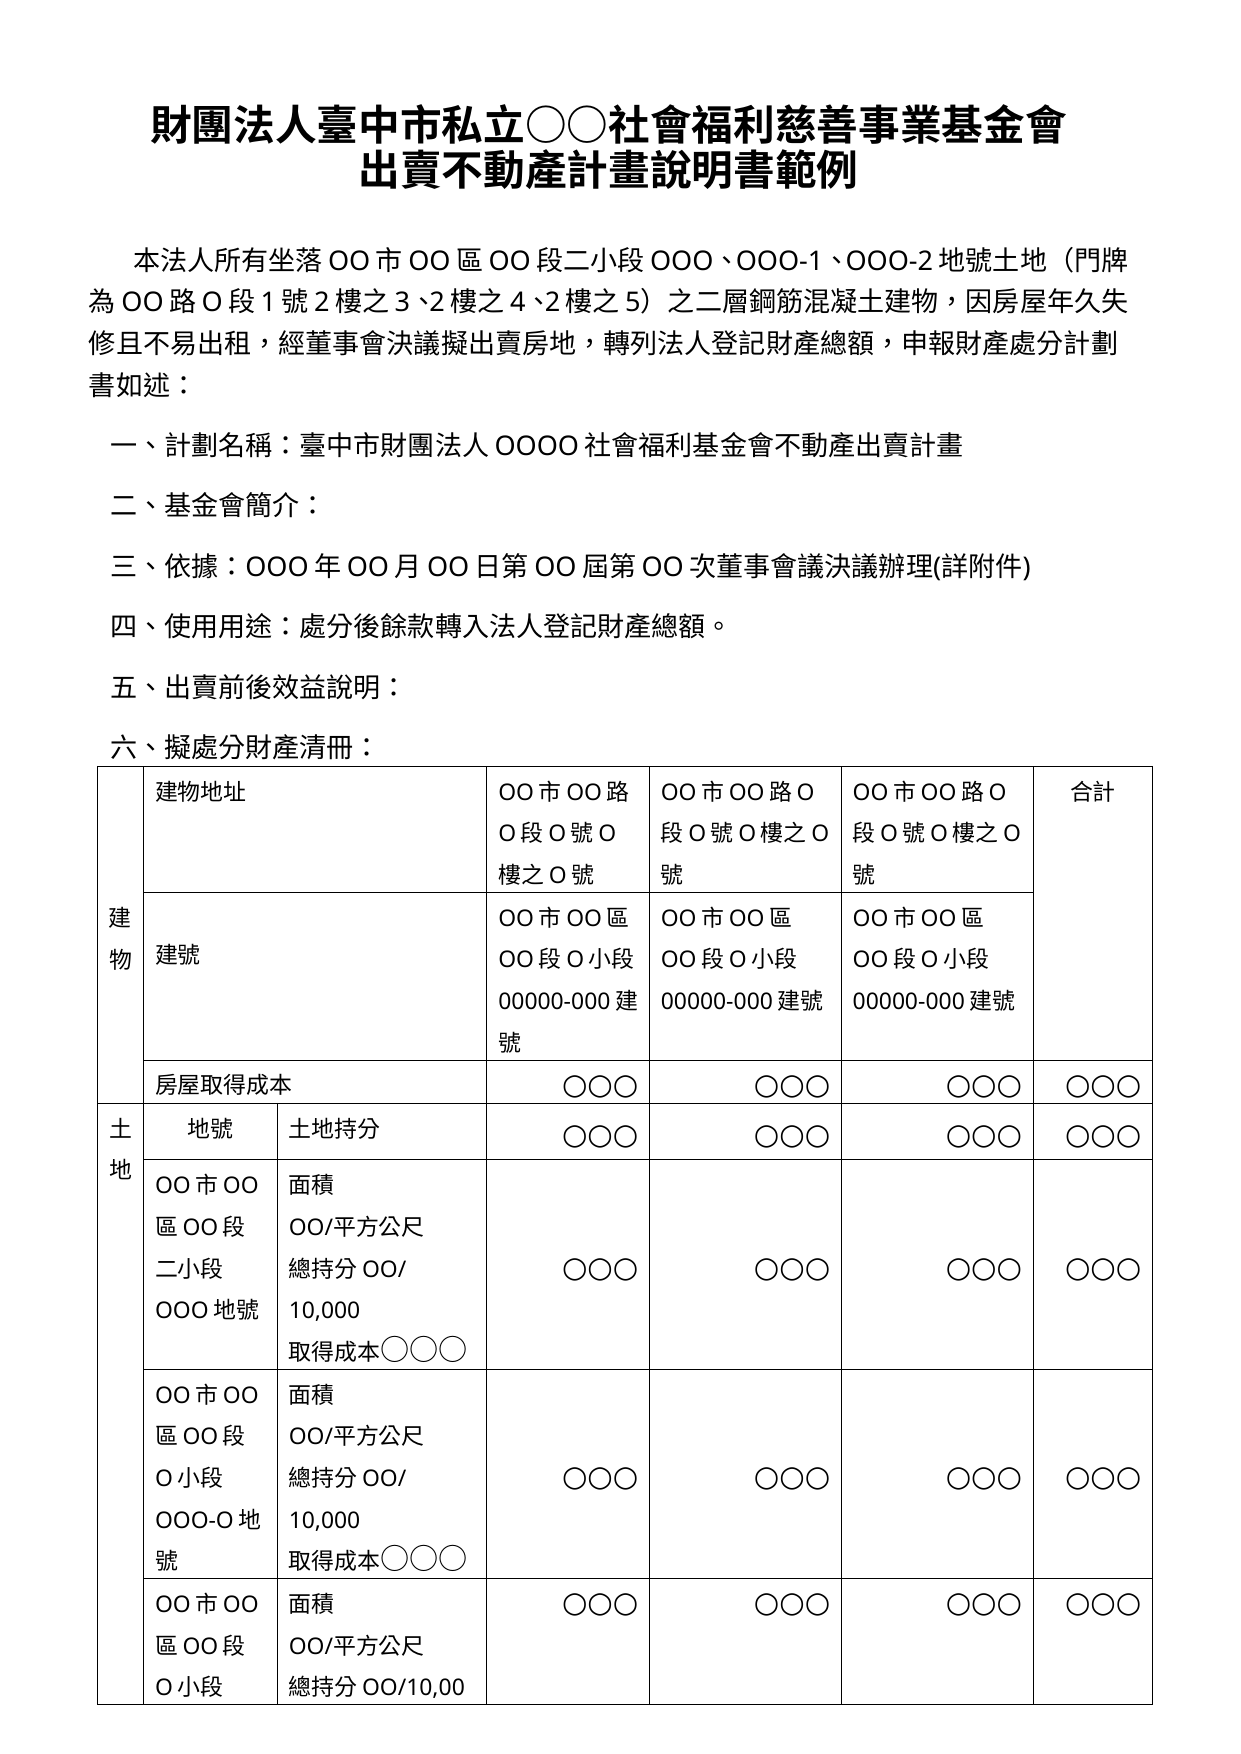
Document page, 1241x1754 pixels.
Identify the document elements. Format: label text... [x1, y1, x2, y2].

text 二、基金會簡介： [89, 482, 1128, 524]
text 四、使用用途：處分後餘款轉入法人登記財產總額。 [89, 603, 1128, 645]
text 一、計劃名稱：臺中市財團法人OOOO社會福利基金會不動產出賣計畫 [89, 422, 1128, 464]
table_cell ○○○ [487, 1370, 649, 1578]
table_cell 面積 OO/平方公尺 總持分OO/10,00 [278, 1579, 486, 1704]
table_cell ○○○ [650, 1160, 841, 1369]
table_cell ○○○ [650, 1061, 841, 1103]
table_cell 房屋取得成本 [144, 1061, 486, 1103]
table_cell ○○○ [487, 1579, 649, 1704]
table_cell ○○○ [842, 1061, 1033, 1103]
table_cell ○○○ [842, 1579, 1033, 1704]
table_header 合計 [1034, 767, 1152, 1059]
table_cell ○○○ [1034, 1370, 1152, 1578]
table_cell 建號 [144, 893, 486, 1059]
table_cell OO市OO區OO段O小段OOO-O地號 [144, 1370, 277, 1578]
table_cell 土地持分 [278, 1104, 486, 1159]
table_cell OO市OO區OO段O小段 [144, 1579, 277, 1704]
text 出賣不動產計畫說明書範例 [89, 149, 1128, 195]
table_cell ○○○ [487, 1061, 649, 1103]
table_cell ○○○ [650, 1579, 841, 1704]
table_cell OO市OO區OO段O小段00000-000建號 [650, 893, 841, 1059]
text 財團法人臺中市私立○○社會福利慈善事業基金會 [89, 103, 1128, 149]
table_cell ○○○ [1034, 1579, 1152, 1704]
table_cell ○○○ [487, 1160, 649, 1369]
text 五、出賣前後效益說明： [89, 664, 1128, 705]
table_cell ○○○ [650, 1370, 841, 1578]
table_header 建物地址 [144, 767, 486, 892]
text 六、擬處分財產清冊： [89, 724, 1128, 766]
table_header 建物 [98, 767, 143, 1103]
table_cell ○○○ [842, 1370, 1033, 1578]
text 三、依據：OOO年OO月OO日第OO屆第OO次董事會議決議辦理(詳附件) [89, 543, 1128, 584]
table_cell ○○○ [1034, 1160, 1152, 1369]
table_cell ○○○ [650, 1104, 841, 1159]
table_cell 地號 [144, 1104, 277, 1159]
table_cell ○○○ [1034, 1061, 1152, 1103]
table_header OO市OO路O段O號O樓之O號 [842, 767, 1033, 892]
table_cell OO市OO區OO段O小段00000-000建號 [487, 893, 649, 1059]
table_cell ○○○ [1034, 1104, 1152, 1159]
table_cell 面積 OO/平方公尺 總持分OO/10,000 取得成本○○○ [278, 1160, 486, 1369]
table_cell ○○○ [842, 1160, 1033, 1369]
table_header OO市OO路O段O號O樓之O號 [487, 767, 649, 892]
table_cell 面積 OO/平方公尺 總持分OO/10,000 取得成本○○○ [278, 1370, 486, 1578]
text 本法人所有坐落OO市OO區OO段二小段OOO、OOO-1、OOO-2地號土地（門牌為OO路O段1號2樓之3、2樓之4、2樓之5）之二層鋼筋混凝土建物，因房屋年久失修且不易出租，經董事會決議擬出賣房地，轉列法人登記財產總額，申報財產處分計劃書如述： [89, 237, 1128, 403]
table_cell OO市OO區OO段O小段00000-000建號 [842, 893, 1033, 1059]
table_cell ○○○ [487, 1104, 649, 1159]
table_cell 土地 [98, 1104, 143, 1704]
table_cell OO市OO區OO段二小段OOO地號 [144, 1160, 277, 1369]
table_header OO市OO路O段O號O樓之O號 [650, 767, 841, 892]
table_cell ○○○ [842, 1104, 1033, 1159]
